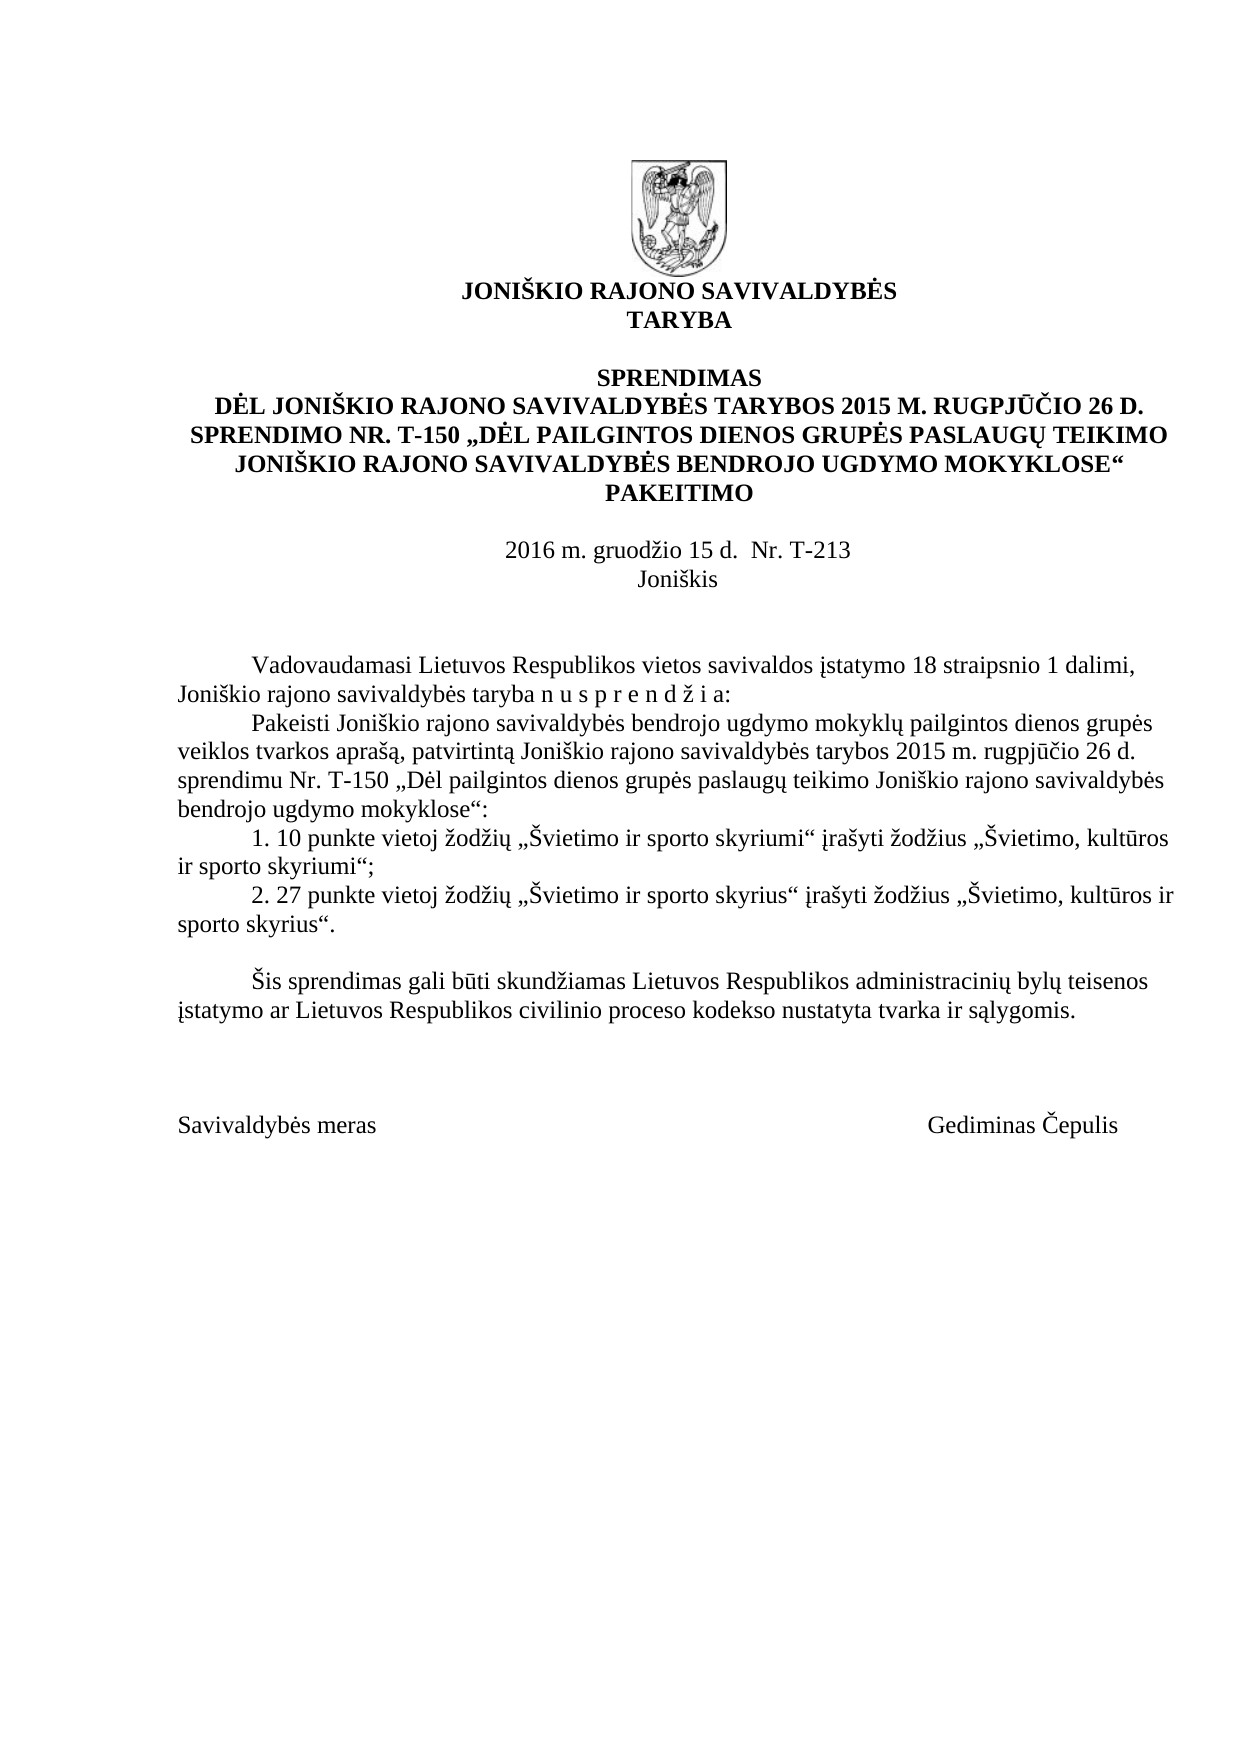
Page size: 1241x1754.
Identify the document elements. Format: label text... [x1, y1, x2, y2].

text Pakeisti Joniškio rajono savivaldybės bendrojo ugdymo mokyklų pailgintos dienos grupės veiklos tvarkos aprašą, patvirtintą Joniškio rajono savivaldybės tarybos 2015 m. rugpjūčio 26 d. sprendimu Nr. T-150 „Dėl pailgintos dienos grupės paslaugų teikimo Joniškio rajono savivaldybės bendrojo ugdymo mokyklose“: [177, 708, 1181, 823]
text Joniškio rajono savivaldybės TARYBA [177, 276, 1181, 334]
text 1. 10 punkte vietoj žodžių „Švietimo ir sporto skyriumi“ įrašyti žodžius „Švietimo, kultūros ir sporto skyriumi“; [177, 823, 1181, 880]
text Savivaldybės meras Gediminas Čepulis [177, 1110, 1181, 1139]
text 2. 27 punkte vietoj žodžių „Švietimo ir sporto skyrius“ įrašyti žodžius „Švietimo, kultūros ir sporto skyrius“. [177, 880, 1181, 938]
text Šis sprendimas gali būti skundžiamas Lietuvos Respublikos administracinių bylų teisenos įstatymo ar Lietuvos Respublikos civilinio proceso kodekso nustatyta tvarka ir sąlygomis. [177, 966, 1181, 1024]
text SPRENDIMAS [177, 363, 1181, 391]
text Vadovaudamasi Lietuvos Respublikos vietos savivaldos įstatymo 18 straipsnio 1 dalimi, Joniškio rajono savivaldybės taryba n u s p r e n d ž i a: [177, 650, 1181, 708]
text DĖL JONIŠKIO RAJONO SAVIVALDYBĖS TARYBOS 2015 M. RUGPJŪČIO 26 D. SPRENDIMO NR. T-150 „DĖL PAILGINTOS DIENOS GRUPĖS PASLAUGŲ TEIKIMO JONIŠKIO RAJONO SAVIVALDYBĖS BENDROJO UGDYMO MOKYKLOSE“ PAKEITIMO [177, 391, 1181, 506]
text 2016 m. gruodžio 15 d. Nr. T-213 [174, 535, 1181, 564]
text Joniškis [174, 564, 1181, 593]
